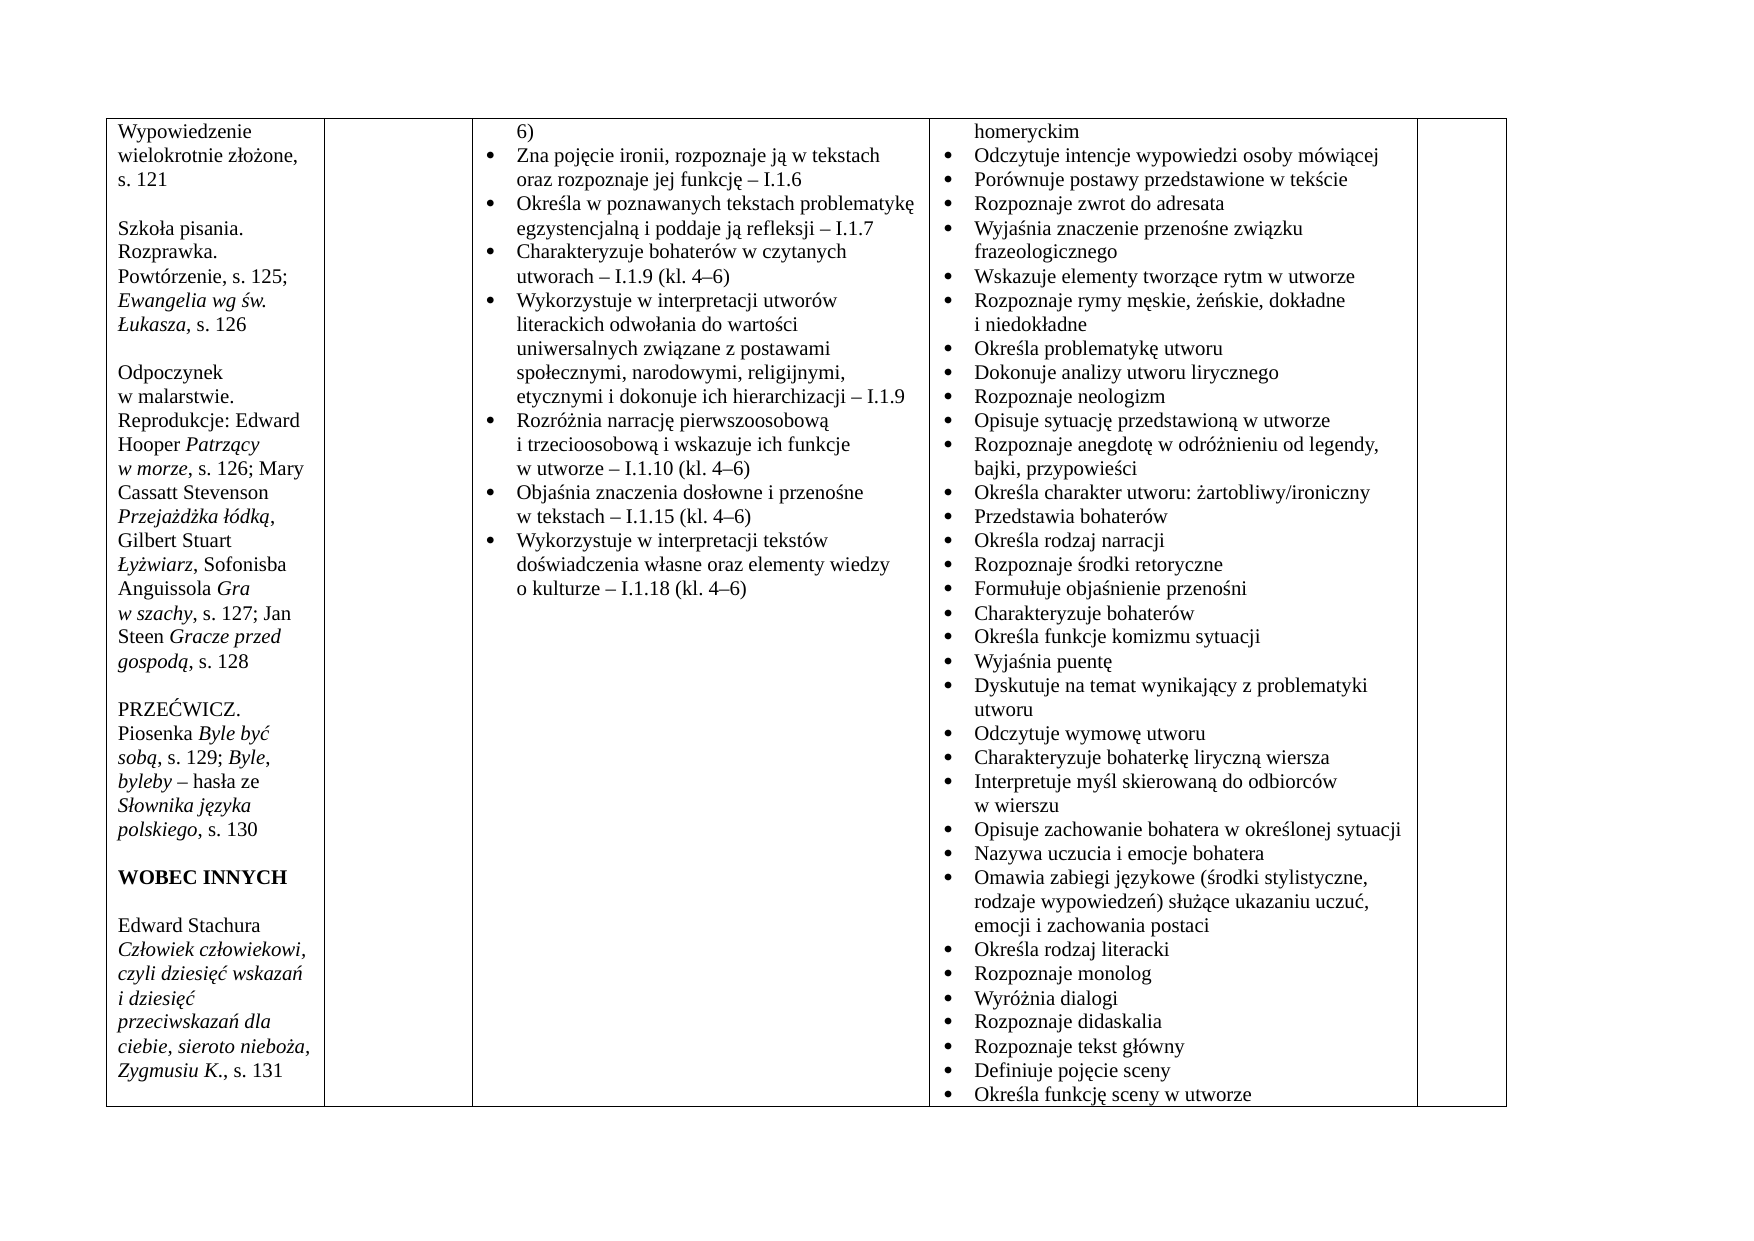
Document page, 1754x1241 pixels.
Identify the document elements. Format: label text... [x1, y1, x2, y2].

table_cell Wyodrębnia obrazy poetyckie w poezji – I.1.1 (kl. 4–6) Rozróżnia gatunki epiki, liryki, dramatu, w tym fraszka, tragedia, i wymienia ich podstawowe cechy oraz wskazuje cechy gatunkowe czytanych utworów literackich – I.1.2 Rozpoznaje czytany utwór jako legendę, bajkę, przypowieść, powieść – I.1.3 (kl. 4–6) Rozpoznaje odmiany powieści – I.1.3 (kl. 4–6) Wskazuje elementy dramatu (rodzaj): akt, scena, tekst główny, didaskalia, monolog, dialog – I.1.3 Zna i rozpoznaje w tekście literackim: epitet, powtórzenie, uosobienie, przenośnia, pytanie retoryczne – I.1.4 (kl. 4–6) Rozpoznaje w tekście literackim neologizm, porównanie homeryckie – I.1.4 Omawia funkcję elementów konstrukcyjnych, w tym tytułu – I.1.5 (kl. 4–6) Zna pojęcie komizmu, rozpoznaje jego rodzaje w tekstach oraz określa ich funkcję – I.1.5 Rozpoznaje elementy rytmizujące wypowiedź, w tym wers, rym, strofę, refren, liczbę sylab w wersie – I.1.6 (kl. 4–6) Opowiada o wydarzeniach fabuły – I.1.7(kl. 4–6) Zna pojęcie ironii, rozpoznaje ją w tekstach oraz rozpoznaje jej funkcję – I.1.6 Określa w poznawanych tekstach problematykę egzystencjalną i poddaje ją refleksji – I.1.7 Charakteryzuje bohaterów w czytanych utworach – I.1.9 (kl. 4–6) Wykorzystuje w interpretacji utworów literackich odwołania do wartości uniwersalnych związane z postawami społecznymi, narodowymi, religijnymi, etycznymi i dokonuje ich hierarchizacji – I.1.9 Rozróżnia narrację pierwszoosobową i trzecioosobową i wskazuje ich funkcje w utworze – I.1.10 (kl. 4–6) Objaśnia znaczenia dosłowne i przenośne w tekstach – I.1.15 (kl. 4–6) Wykorzystuje w interpretacji tekstów doświadczenia własne oraz elementy wiedzy o kulturze – I.1.18 (kl. 4–6) [473, 119, 929, 1106]
table_cell [325, 119, 472, 1106]
table_cell Hierarchizuje wartości Przypisuje bohaterom mitologicznym nazwy wartości Wyjaśnia przenośnie Rozpoznaje uosobienie Identyfikuje bajkę Omawia zabieg konstrukcyjny utworu Określa typ narracji Wyjaśnia wpływ narracji na odbiór tekstu przez czytelników Omawia postawę bohatera Interpretuje tytuł w kontekście podjętej problematyki Wyodrębnia obrazy poetyckie Prezentuje bohaterów Porównuje bohaterów Charakteryzuje bohaterów epopei, powieści Omawia wartości prezentowane przez bohaterów Odwołuje się do tekstów kultury i własnych obserwacji Analizuje cechy gatunkowe epopei Rozpoznaje porównanie homeryckie Określa funkcję w tekście porównania homeryckiego Wyodrębnia obrazy poetyckie w porównaniu homeryckim Odczytuje intencje wypowiedzi osoby mówiącej Porównuje postawy przedstawione w tekście Rozpoznaje zwrot do adresata Wyjaśnia znaczenie przenośne związku frazeologicznego Wskazuje elementy tworzące rytm w utworze Rozpoznaje rymy męskie, żeńskie, dokładne i niedokładne Określa problematykę utworu Dokonuje analizy utworu lirycznego Rozpoznaje neologizm Opisuje sytuację przedstawioną w utworze Rozpoznaje anegdotę w odróżnieniu od legendy, bajki, przypowieści Określa charakter utworu: żartobliwy/ironiczny Przedstawia bohaterów Określa rodzaj narracji Rozpoznaje środki retoryczne Formułuje objaśnienie przenośni Charakteryzuje bohaterów Określa funkcje komizmu sytuacji Wyjaśnia puentę Dyskutuje na temat wynikający z problematyki utworu Odczytuje wymowę utworu Charakteryzuje bohaterkę liryczną wiersza Interpretuje myśl skierowaną do odbiorców w wierszu Opisuje zachowanie bohatera w określonej sytuacji Nazywa uczucia i emocje bohatera Omawia zabiegi językowe (środki stylistyczne, rodzaje wypowiedzeń) służące ukazaniu uczuć, emocji i zachowania postaci Określa rodzaj literacki Rozpoznaje monolog Wyróżnia dialogi Rozpoznaje didaskalia Rozpoznaje tekst główny Definiuje pojęcie sceny Określa funkcję sceny w utworze Podaje tytuły i autorów dramatów Omawia postawy bohaterów Porównuje zachowania postaci różnych utworów o tej samej tematyce Określa ironiczny charakter utworu Odczytuje przenośne znaczenie tytułu Rozpoznaje tragedię Omawia powstawanie konfliktu Charakteryzuje bohaterów tragedii Rozważa motywy postępowania bohatera Rozpoznaje monolog i dialog Odróżnia pojęcia: akt, scena Omawia poglądy bohatera, jego zachowanie i postawę Nazywa cechy postaci Odczytuje przenośne znaczenie wypowiedzi bohatera Określa znaczenie wartości w życiu bohatera Przypisuje tytuł utworu i jego autora do określonego rodzaju literackiego i gatunku Określa problematykę utworu Określa czas akcji utworu Rozpoznaje utwór po jego fragmencie Umieszcza na osi czasu nazwiska twórców Wyjaśnia pojęcia: porównanie homeryckie, stałe epitety, epos, bajka, artykuł, Określa charakter utworu Omawia budowę tekstu Wyjaśnia przenośne sformułowanie Rozpoznaje pytanie retoryczne i określa jego funkcje [930, 119, 1417, 1106]
table_cell [1418, 119, 1506, 1106]
table_cell Wypowiedzenie wielokrotnie złożone, s. 121 Szkoła pisania. Rozprawka. Powtórzenie, s. 125; Ewangelia wg św. Łukasza, s. 126 Odpoczynek w malarstwie. Reprodukcje: Edward Hooper Patrzący w morze, s. 126; Mary Cassatt Stevenson Przejażdżka łódką, Gilbert Stuart Łyżwiarz, Sofonisba Anguissola Gra w szachy, s. 127; Jan Steen Gracze przed gospodą, s. 128 PRZEĆWICZ. Piosenka Byle być sobą, s. 129; Byle, byleby – hasła ze Słownika języka polskiego, s. 130 WOBEC INNYCH Edward Stachura Człowiek człowiekowi, czyli dziesięć wskazań i dziesięć przeciwskazań dla ciebie, sieroto nieboża, Zygmusiu K., s. 131 [107, 119, 324, 1106]
